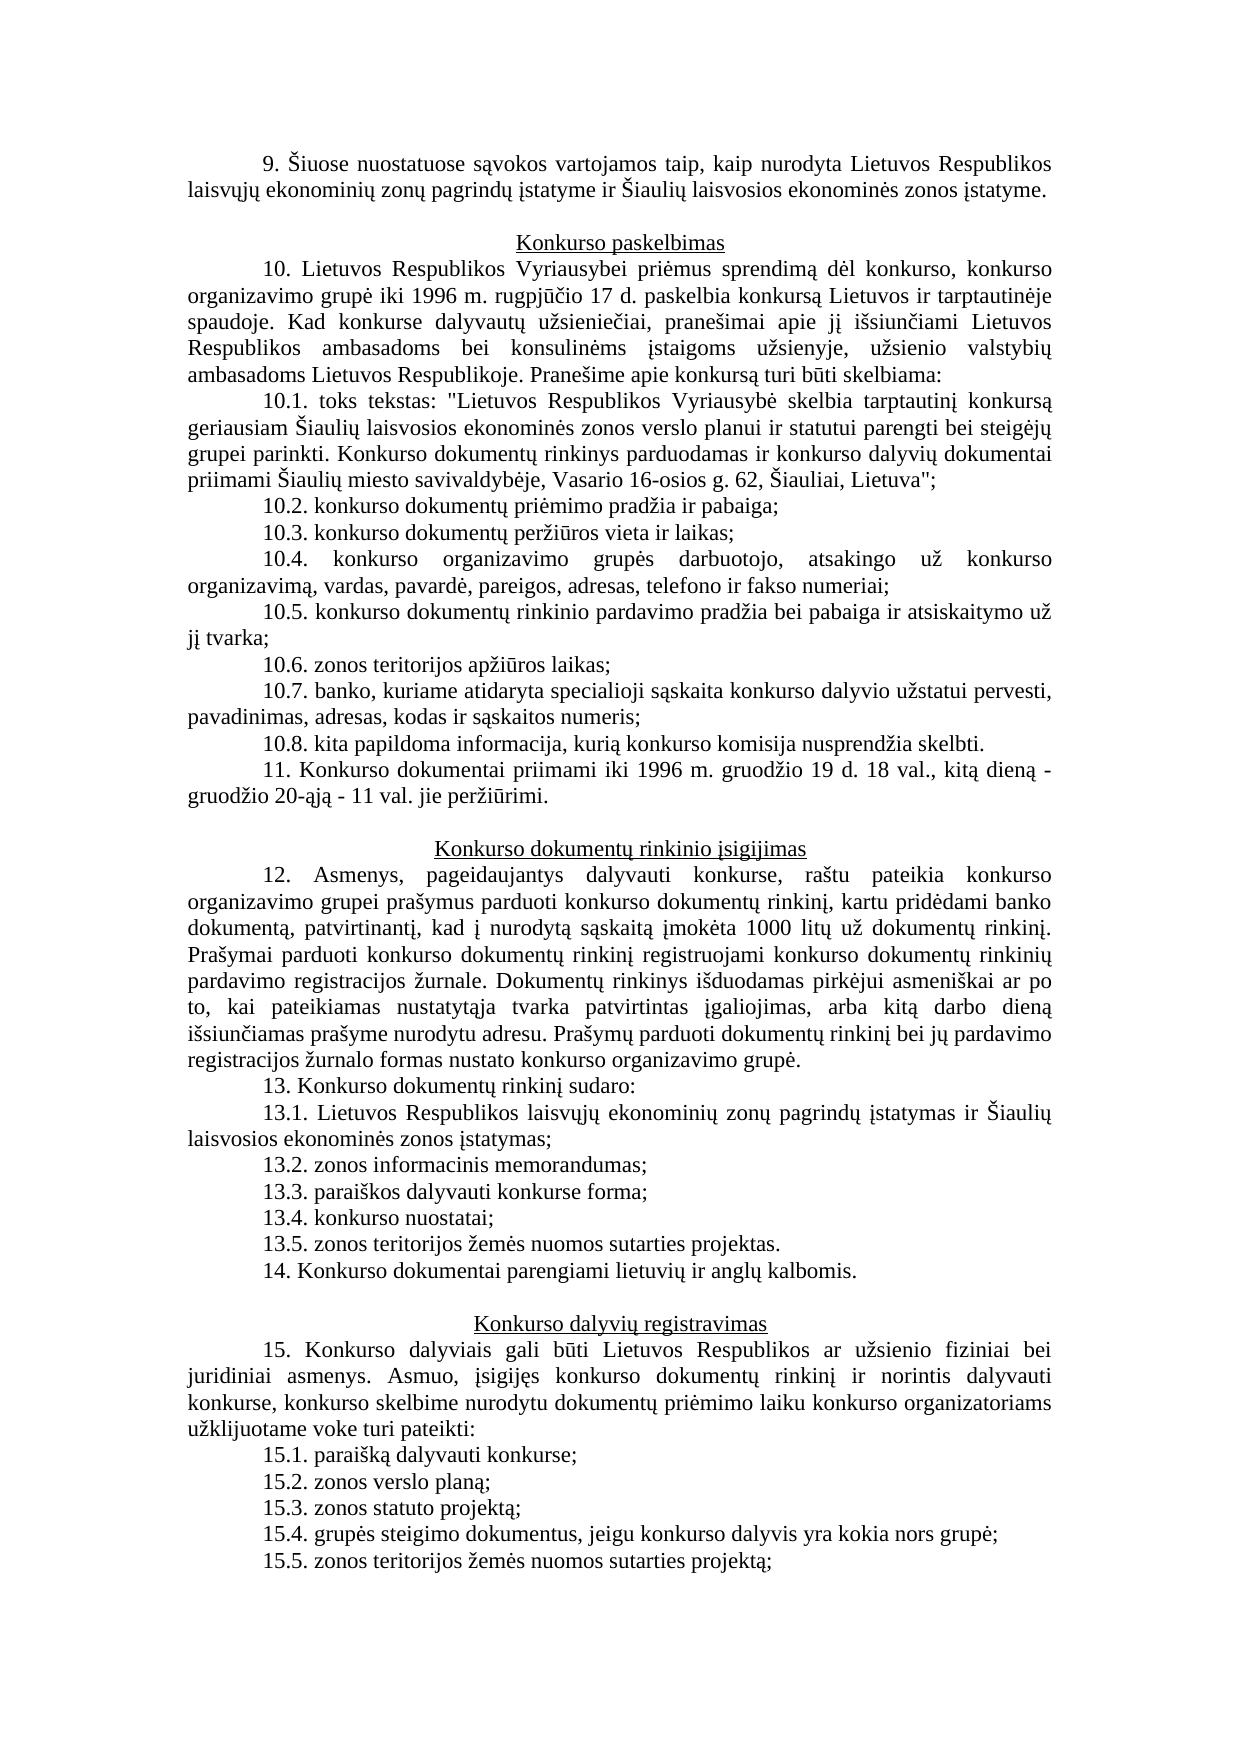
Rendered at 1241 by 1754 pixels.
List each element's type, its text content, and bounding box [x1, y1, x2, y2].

text 10.7. banko, kuriame atidaryta specialioji sąskaita konkurso dalyvio užstatui pervesti, pavadinimas, adresas, kodas ir sąskaitos numeris; [187, 677, 1053, 730]
subtitle Konkurso paskelbimas [187, 229, 1053, 255]
text 15.1. paraišką dalyvauti konkurse; [187, 1441, 1053, 1468]
text 10.2. konkurso dokumentų priėmimo pradžia ir pabaiga; [187, 493, 1053, 519]
subtitle Konkurso dalyvių registravimas [187, 1309, 1053, 1336]
text 12. Asmenys, pageidaujantys dalyvauti konkurse, raštu pateikia konkurso organizavimo grupei prašymus parduoti konkurso dokumentų rinkinį, kartu pridėdami banko dokumentą, patvirtinantį, kad į nurodytą sąskaitą įmokėta 1000 litų už dokumentų rinkinį. Prašymai parduoti konkurso dokumentų rinkinį registruojami konkurso dokumentų rinkinių pardavimo registracijos žurnale. Dokumentų rinkinys išduodamas pirkėjui asmeniškai ar po to, kai pateikiamas nustatytąja tvarka patvirtintas įgaliojimas, arba kitą darbo dieną išsiunčiamas prašyme nurodytu adresu. Prašymų parduoti dokumentų rinkinį bei jų pardavimo registracijos žurnalo formas nustato konkurso organizavimo grupė. [187, 862, 1053, 1072]
text 15.5. zonos teritorijos žemės nuomos sutarties projektą; [187, 1547, 1053, 1573]
text 10. Lietuvos Respublikos Vyriausybei priėmus sprendimą dėl konkurso, konkurso organizavimo grupė iki 1996 m. rugpjūčio 17 d. paskelbia konkursą Lietuvos ir tarptautinėje spaudoje. Kad konkurse dalyvautų užsieniečiai, pranešimai apie jį išsiunčiami Lietuvos Respublikos ambasadoms bei konsulinėms įstaigoms užsienyje, užsienio valstybių ambasadoms Lietuvos Respublikoje. Pranešime apie konkursą turi būti skelbiama: [187, 255, 1053, 387]
text 10.1. toks tekstas: "Lietuvos Respublikos Vyriausybė skelbia tarptautinį konkursą geriausiam Šiaulių laisvosios ekonominės zonos verslo planui ir statutui parengti bei steigėjų grupei parinkti. Konkurso dokumentų rinkinys parduodamas ir konkurso dalyvių dokumentai priimami Šiaulių miesto savivaldybėje, Vasario 16-osios g. 62, Šiauliai, Lietuva"; [187, 387, 1053, 493]
text 10.6. zonos teritorijos apžiūros laikas; [187, 651, 1053, 677]
text 13.2. zonos informacinis memorandumas; [187, 1151, 1053, 1178]
text 13.5. zonos teritorijos žemės nuomos sutarties projektas. [187, 1231, 1053, 1257]
text 15. Konkurso dalyviais gali būti Lietuvos Respublikos ar užsienio fiziniai bei juridiniai asmenys. Asmuo, įsigijęs konkurso dokumentų rinkinį ir norintis dalyvauti konkurse, konkurso skelbime nurodytu dokumentų priėmimo laiku konkurso organizatoriams užklijuotame voke turi pateikti: [187, 1336, 1053, 1441]
text 10.5. konkurso dokumentų rinkinio pardavimo pradžia bei pabaiga ir atsiskaitymo už jį tvarka; [187, 598, 1053, 651]
text 15.3. zonos statuto projektą; [187, 1494, 1053, 1520]
text 10.3. konkurso dokumentų peržiūros vieta ir laikas; [187, 519, 1053, 545]
text 13.3. paraiškos dalyvauti konkurse forma; [187, 1178, 1053, 1204]
text 13. Konkurso dokumentų rinkinį sudaro: [187, 1072, 1053, 1099]
text 11. Konkurso dokumentai priimami iki 1996 m. gruodžio 19 d. 18 val., kitą dieną - gruodžio 20-ąją - 11 val. jie peržiūrimi. [187, 756, 1053, 809]
subtitle Konkurso dokumentų rinkinio įsigijimas [187, 835, 1053, 862]
text 15.2. zonos verslo planą; [187, 1468, 1053, 1494]
text 10.8. kita papildoma informacija, kurią konkurso komisija nusprendžia skelbti. [187, 730, 1053, 756]
text 13.4. konkurso nuostatai; [187, 1204, 1053, 1231]
text 13.1. Lietuvos Respublikos laisvųjų ekonominių zonų pagrindų įstatymas ir Šiaulių laisvosios ekonominės zonos įstatymas; [187, 1099, 1053, 1151]
text 15.4. grupės steigimo dokumentus, jeigu konkurso dalyvis yra kokia nors grupė; [187, 1520, 1053, 1547]
text 14. Konkurso dokumentai parengiami lietuvių ir anglų kalbomis. [187, 1257, 1053, 1283]
text 10.4. konkurso organizavimo grupės darbuotojo, atsakingo už konkurso organizavimą, vardas, pavardė, pareigos, adresas, telefono ir fakso numeriai; [187, 545, 1053, 598]
text 9. Šiuose nuostatuose sąvokos vartojamos taip, kaip nurodyta Lietuvos Respublikos laisvųjų ekonominių zonų pagrindų įstatyme ir Šiaulių laisvosios ekonominės zonos įstatyme. [187, 150, 1053, 203]
